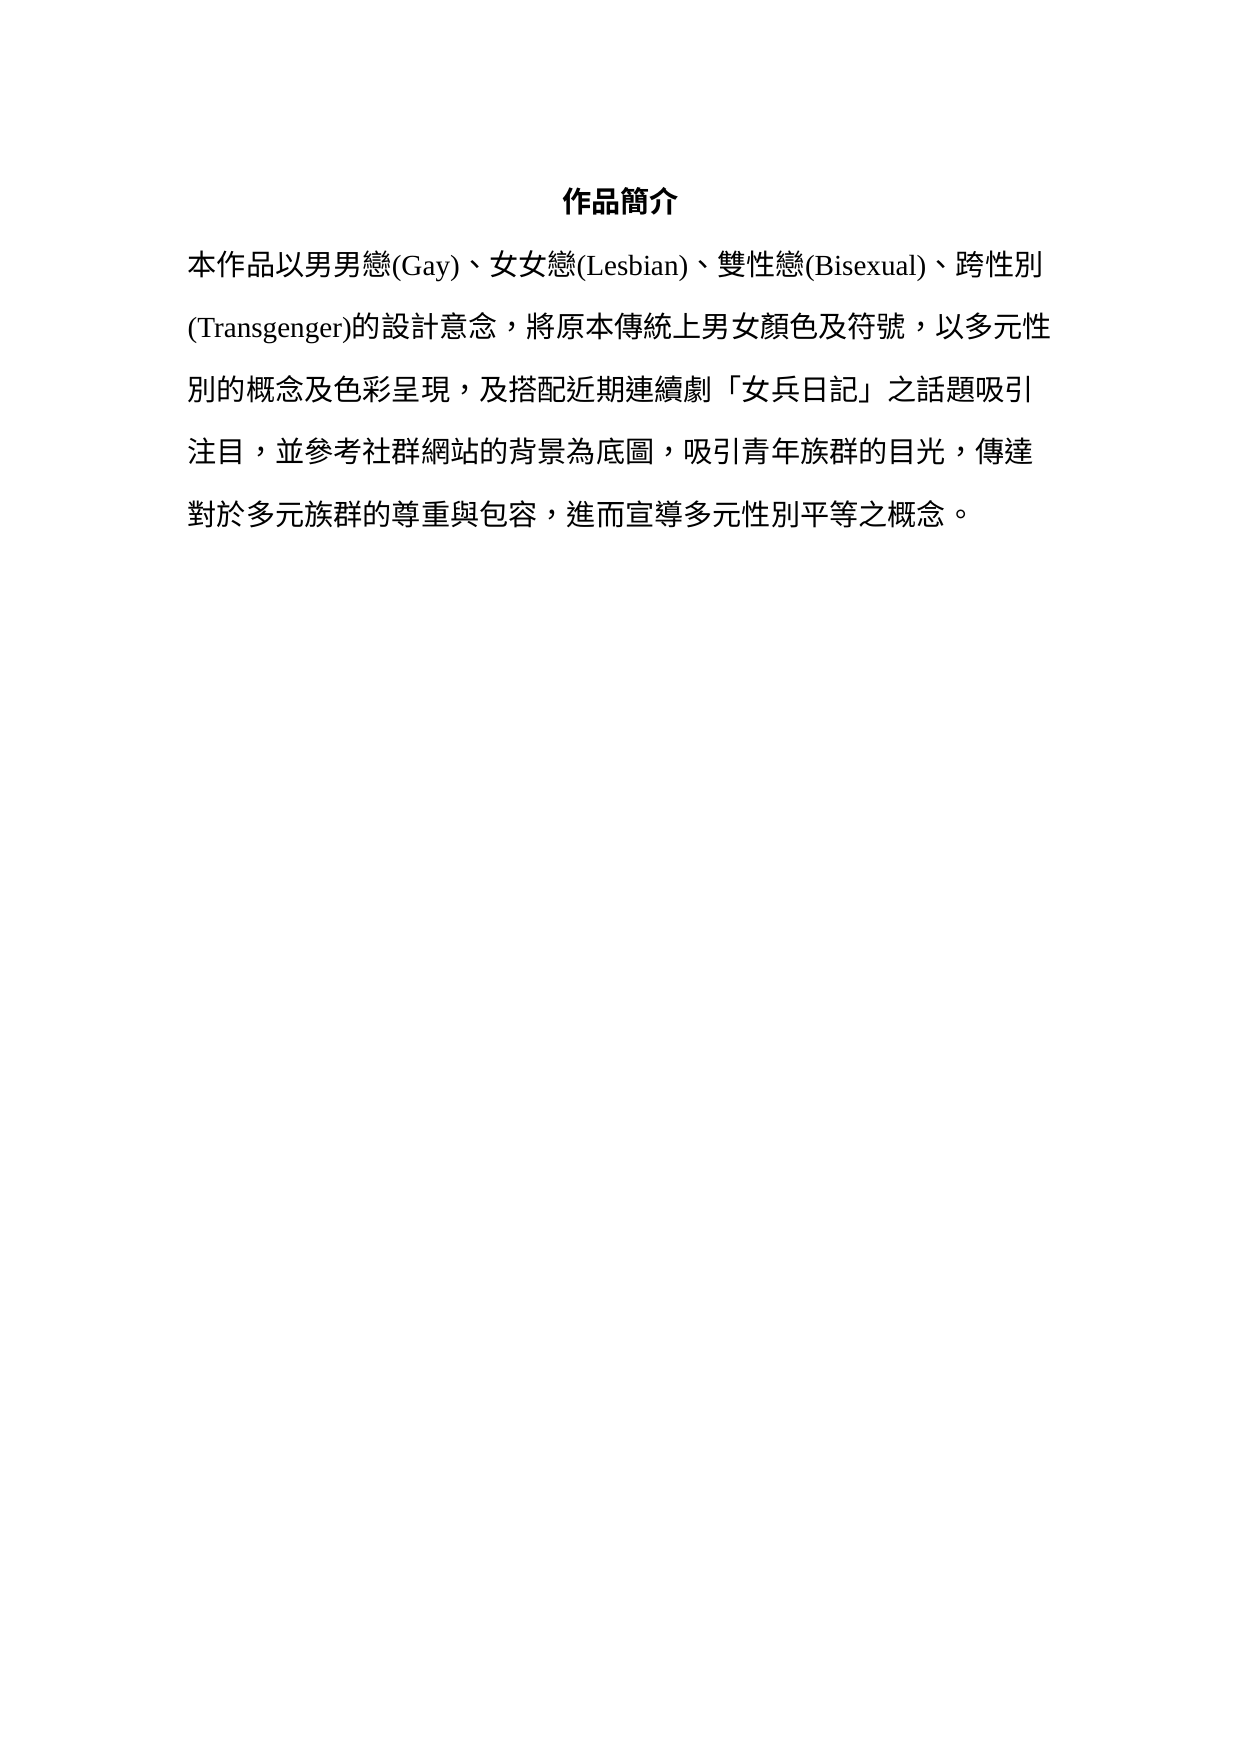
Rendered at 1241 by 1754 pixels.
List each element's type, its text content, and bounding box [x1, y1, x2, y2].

text 作品簡介 [187, 158, 1053, 221]
text 本作品以男男戀(Gay)、女女戀(Lesbian)、雙性戀(Bisexual)、跨性別(Transgenger)的設計意念，將原本傳統上男女顏色及符號，以多元性別的概念及色彩呈現，及搭配近期連續劇「女兵日記」之話題吸引注目，並參考社群網站的背景為底圖，吸引青年族群的目光，傳達對於多元族群的尊重與包容，進而宣導多元性別平等之概念。 [187, 221, 1053, 533]
